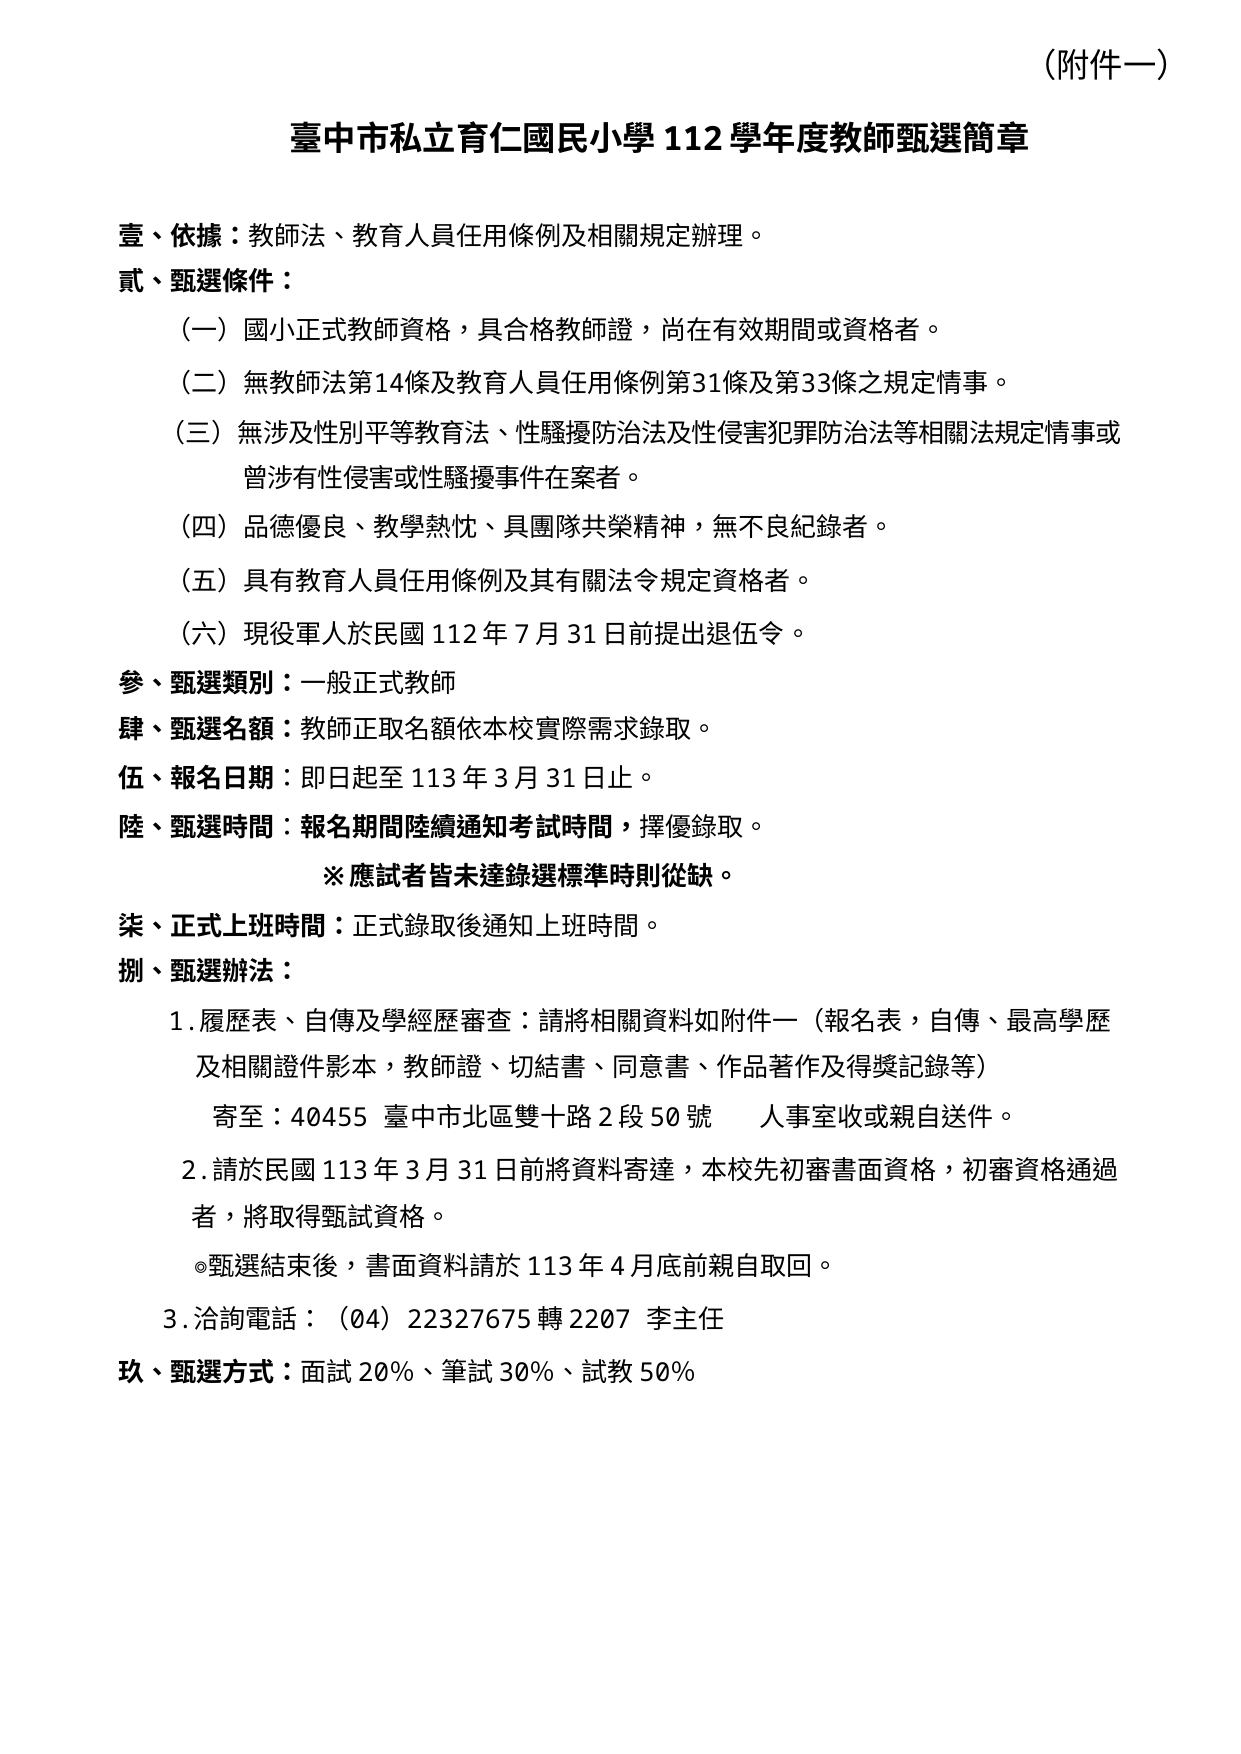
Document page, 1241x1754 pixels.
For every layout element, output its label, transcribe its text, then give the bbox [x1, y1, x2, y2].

text 捌、甄選辦法： [118, 957, 1122, 987]
text 2.請於民國113年3月31日前將資料寄達，本校先初審書面資格，初審資格通過者，將取得甄試資格。 [118, 1151, 1122, 1232]
text 伍、報名日期：即日起至113年3月31日止。 [118, 759, 1122, 795]
text 壹、依據：教師法、教育人員任用條例及相關規定辦理。 [118, 221, 1122, 251]
text 參、甄選類別：一般正式教師 [118, 668, 1122, 699]
text （一）國小正式教師資格，具合格教師證，尚在有效期間或資格者。 [118, 312, 1122, 347]
text （六）現役軍人於民國112年7月31日前提出退伍令。 [118, 615, 1122, 651]
text 柒、正式上班時間：正式錄取後通知上班時間。 [118, 911, 1122, 942]
text 寄至：40455 臺中市北區雙十路2段50號 人事室收或親自送件。 [118, 1098, 1122, 1134]
text （三）無涉及性別平等教育法、性騷擾防治法及性侵害犯罪防治法等相關法規定情事或曾涉有性侵害或性騷擾事件在案者。 [159, 418, 1122, 494]
text （附件一） [1023, 46, 1238, 85]
text 玖、甄選方式：面試20％、筆試30％、試教50％ [118, 1354, 1122, 1389]
text ◎甄選結束後，書面資料請於113年4月底前親自取回。 [193, 1247, 1122, 1283]
text （五）具有教育人員任用條例及其有關法令規定資格者。 [118, 562, 1122, 598]
text （四）品德優良、教學熱忱、具團隊共榮精神，無不良紀錄者。 [118, 509, 1122, 544]
text 3.洽詢電話：（04）22327675轉2207 李主任 [118, 1301, 1122, 1336]
text 臺中市私立育仁國民小學112學年度教師甄選簡章 [118, 96, 1122, 158]
text ※應試者皆未達錄選標準時則從缺。 [193, 858, 1122, 893]
text （二）無教師法第14條及教育人員任用條例第31條及第33條之規定情事。 [118, 365, 1122, 400]
text 1.履歷表、自傳及學經歷審查：請將相關資料如附件一（報名表，自傳、最高學歷及相關證件影本，教師證、切結書、同意書、作品著作及得獎記錄等） [168, 1002, 1122, 1083]
text 貳、甄選條件： [118, 266, 1122, 296]
text 陸、甄選時間：報名期間陸續通知考試時間，擇優錄取。 [118, 813, 1122, 843]
text 肆、甄選名額：教師正取名額依本校實際需求錄取。 [118, 714, 1122, 744]
